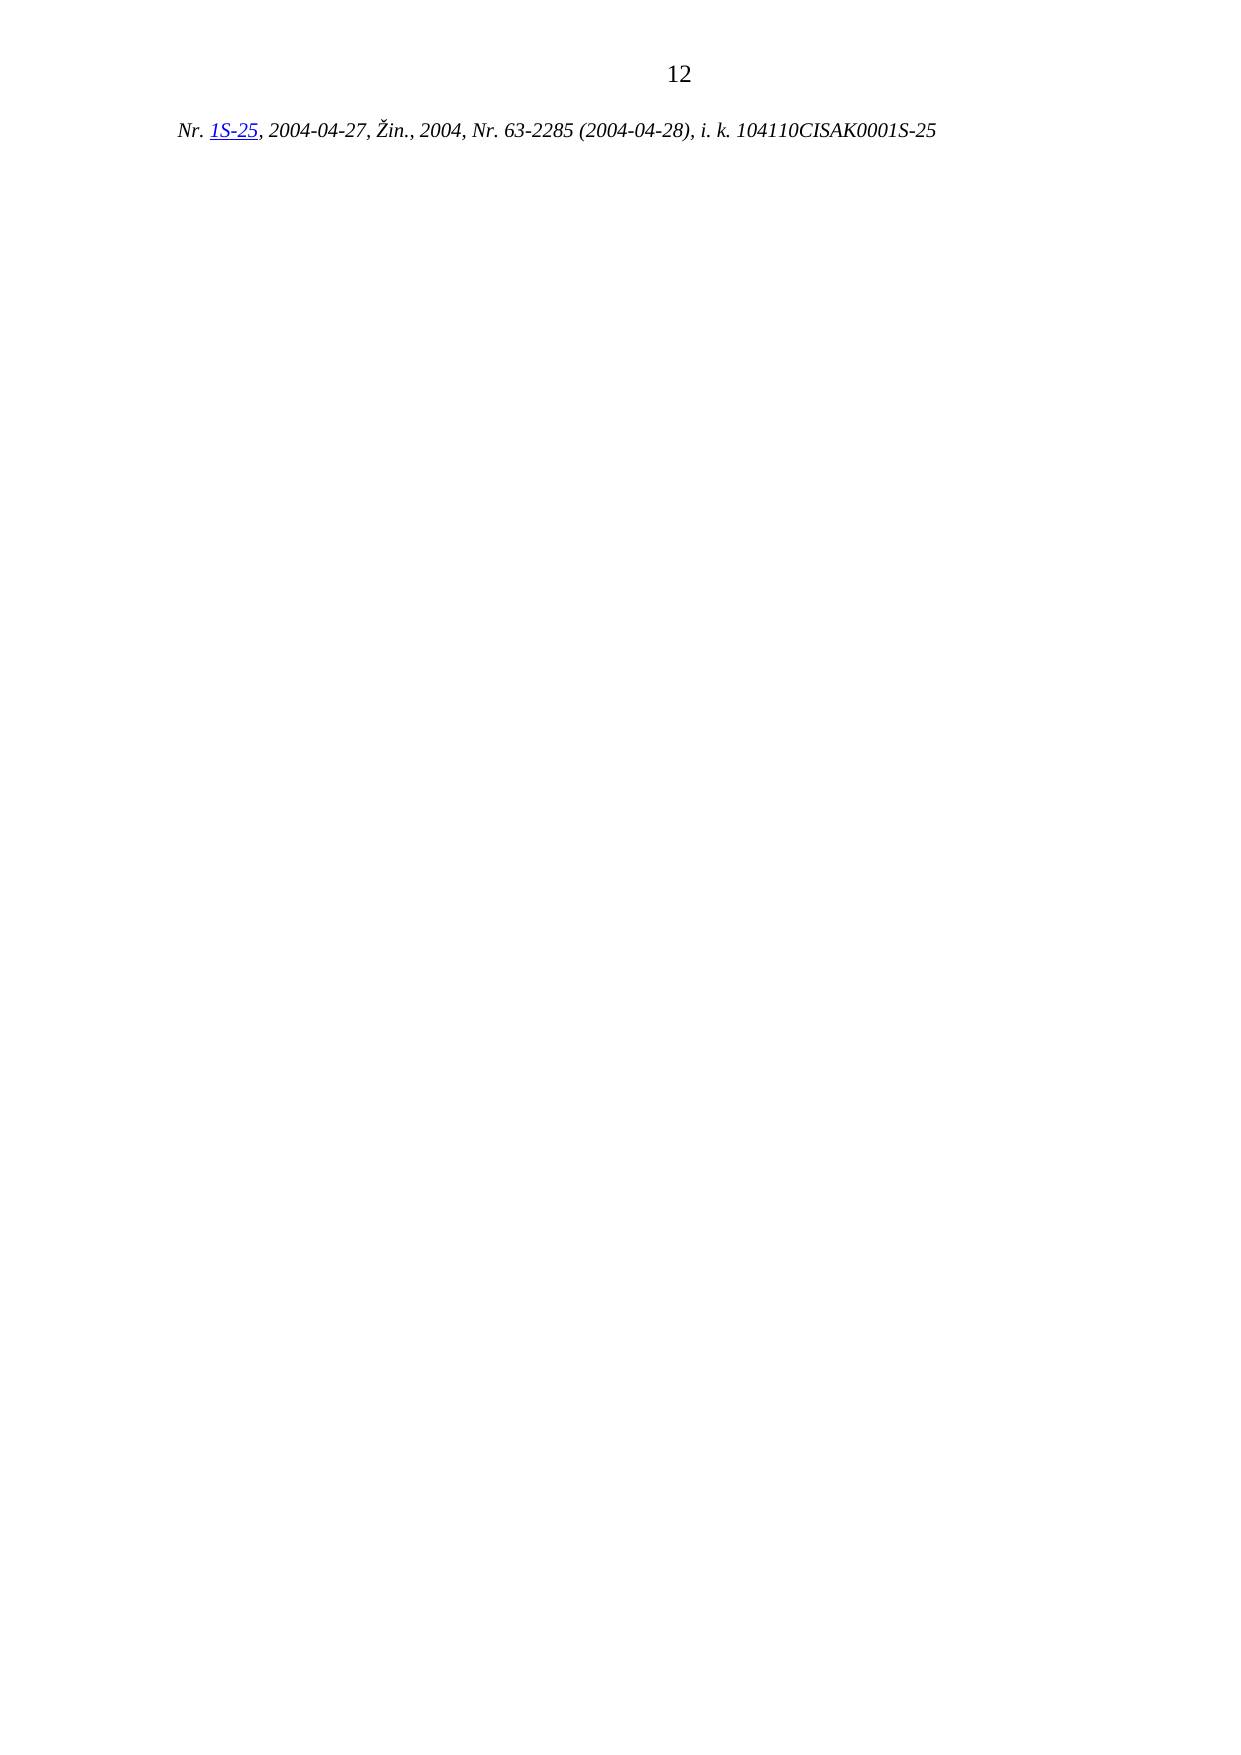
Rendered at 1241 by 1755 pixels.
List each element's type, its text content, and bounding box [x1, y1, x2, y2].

text Nr. 1S-25, 2004-04-27, Žin., 2004, Nr. 63-2285 (2004-04-28), i. k. 104110CISAK0001S-25 [177, 118, 1181, 142]
